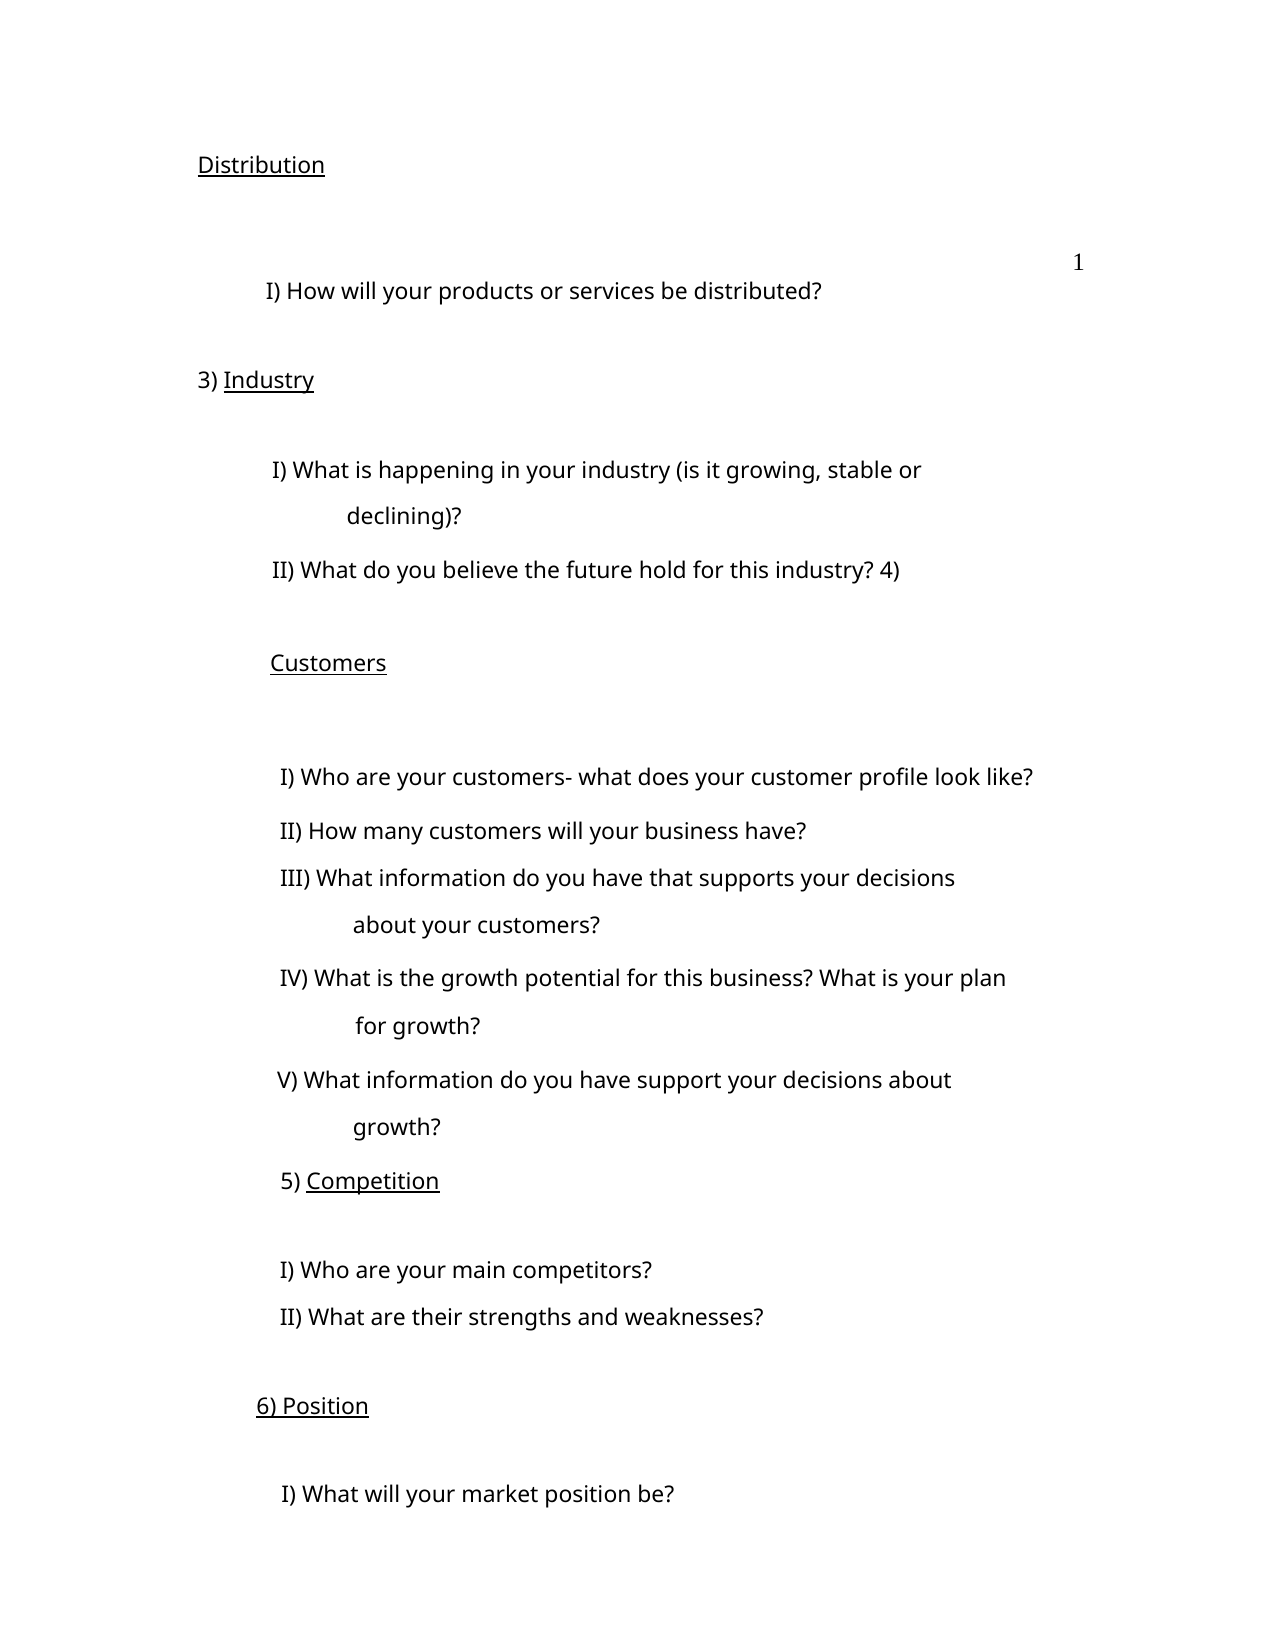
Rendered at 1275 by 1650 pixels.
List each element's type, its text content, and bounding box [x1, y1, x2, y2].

text II) How many customers will your business have? [279, 814, 1091, 846]
text I) How will your products or services be distributed? [266, 275, 1091, 307]
text I) Who are your customers- what does your customer profile look like? [280, 761, 1044, 792]
text I) Who are your main competitors? [279, 1254, 1091, 1285]
text III) What information do you have that supports your decisions about your customers? [280, 862, 1016, 940]
text 5) Competition [280, 1165, 1091, 1196]
text Distribution [197, 149, 978, 180]
text I) What will your market position be? [281, 1478, 1091, 1509]
text I) What is happening in your industry (is it growing, stable or declining)? [272, 454, 986, 531]
text 3) Industry [197, 364, 1091, 396]
text II) What are their strengths and weaknesses? [279, 1301, 1091, 1332]
text V) What information do you have support your decisions about growth? [277, 1064, 1008, 1142]
text 1 [187, 247, 1084, 275]
text II) What do you believe the future hold for this industry? 4) Customers [270, 553, 966, 678]
text IV) What is the growth potential for this business? What is your plan for growth? [279, 962, 1019, 1041]
text 6) Position [256, 1390, 1091, 1421]
